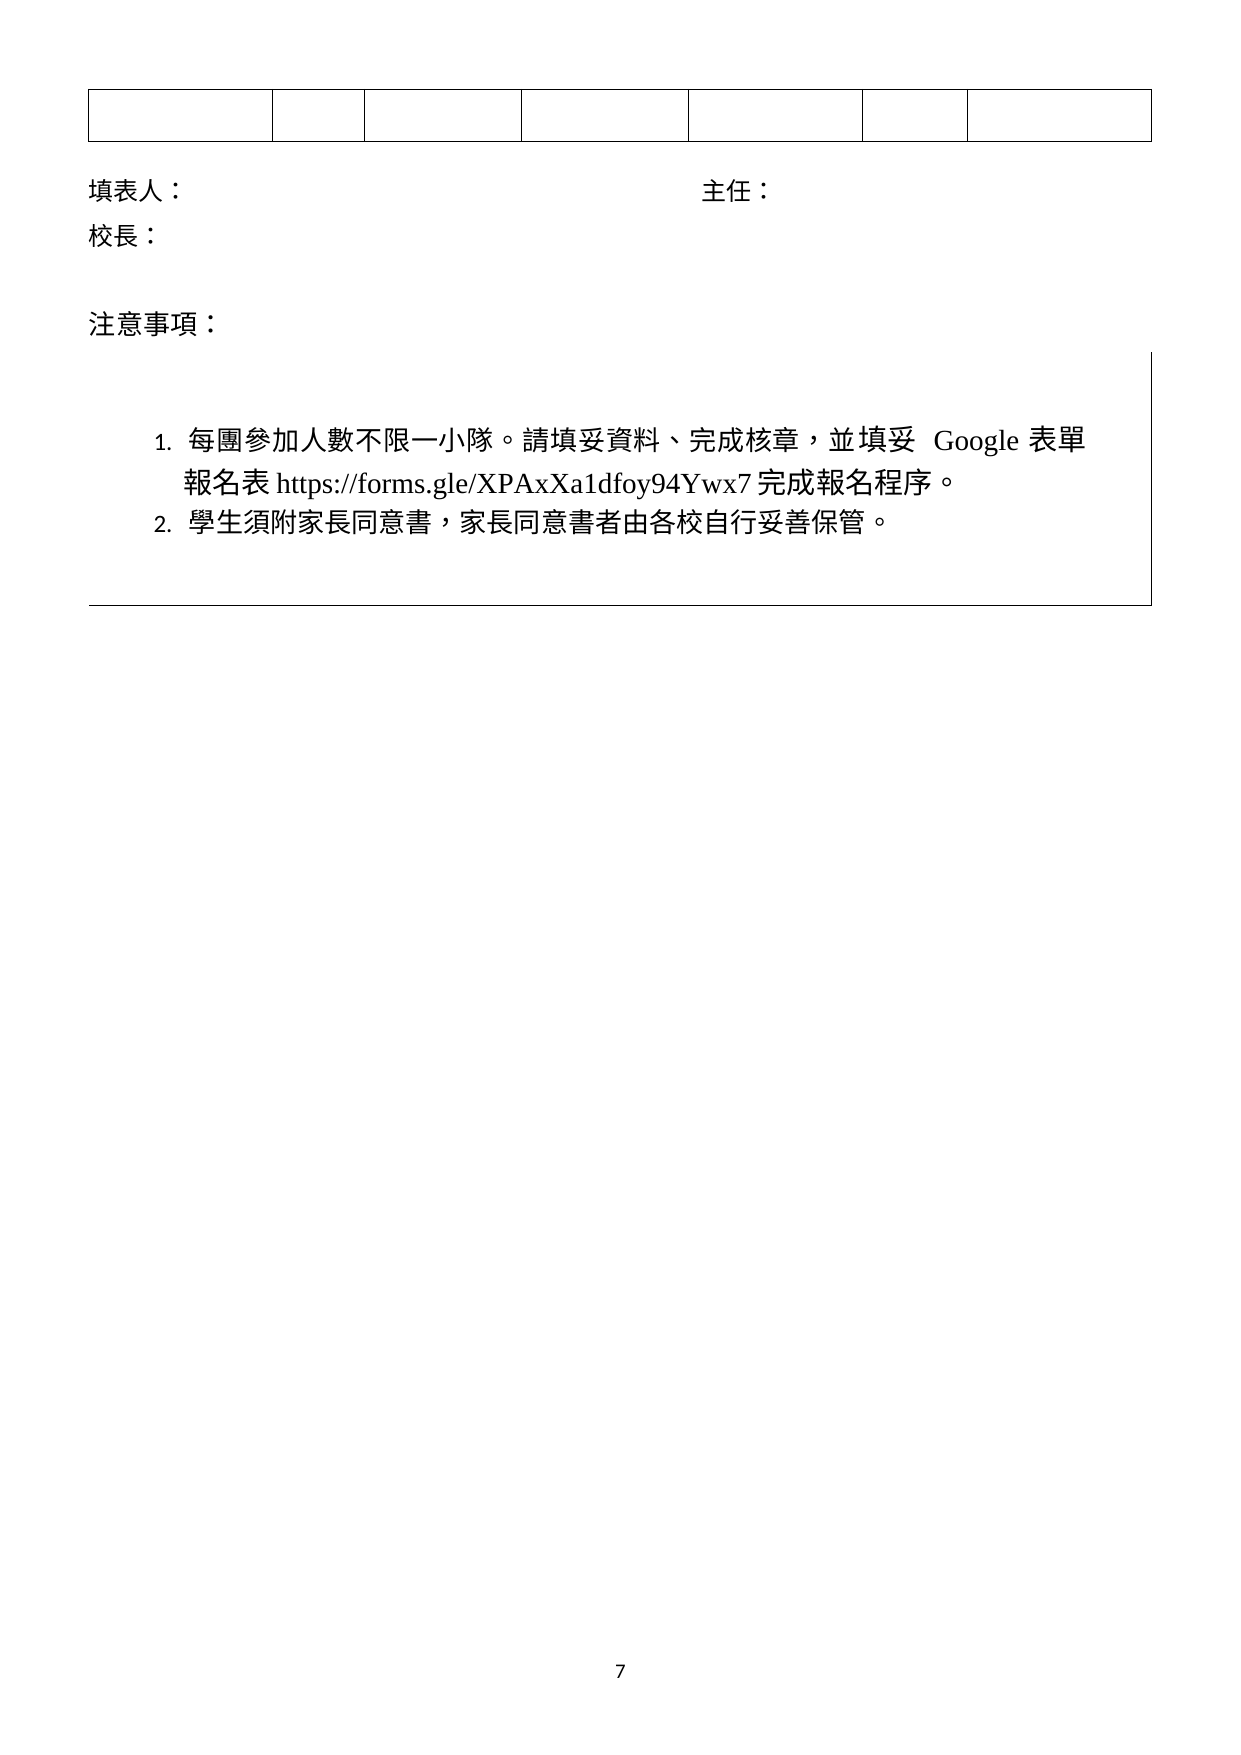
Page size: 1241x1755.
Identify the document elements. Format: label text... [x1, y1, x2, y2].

table_cell [522, 90, 688, 141]
text 填表人： 主任： 校長： [89, 171, 1152, 252]
table_cell [273, 90, 364, 141]
list 每團參加人數不限一小隊。請填妥資料、完成核章，並填妥 Google 表單報名表https://forms.gle/XPAxXa1dfoy94Ywx7完成報名程序。 [89, 352, 1151, 501]
text 注意事項： [89, 303, 1152, 342]
table_cell [863, 90, 967, 141]
list 學生須附家長同意書，家長同意書者由各校自行妥善保管。 [89, 501, 1151, 605]
table_cell [968, 90, 1151, 141]
table_cell [689, 90, 862, 141]
table_cell [365, 90, 521, 141]
table_cell [89, 90, 272, 141]
